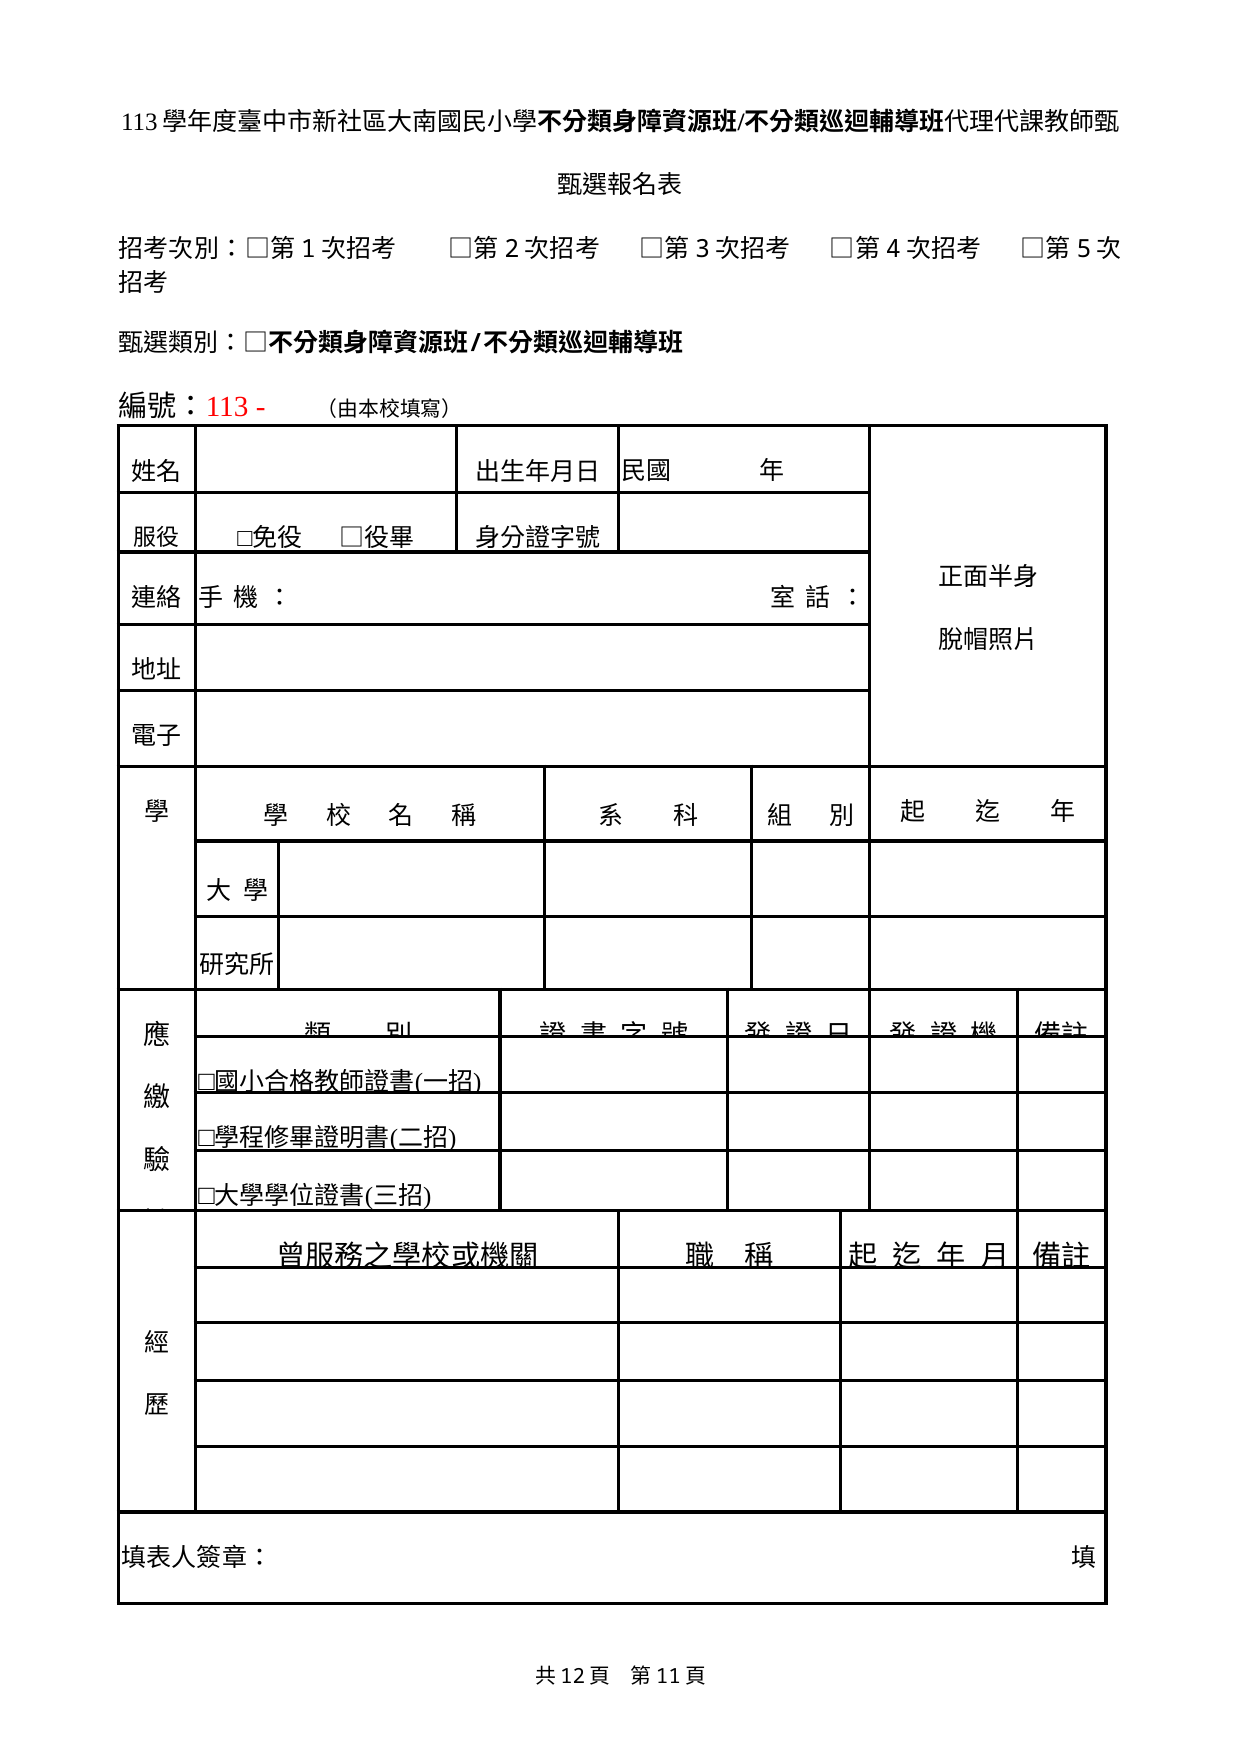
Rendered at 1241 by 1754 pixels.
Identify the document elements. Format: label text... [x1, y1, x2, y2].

table_cell 服役 情形 [120, 494, 194, 550]
table_cell [729, 1152, 868, 1209]
table_cell [871, 918, 1104, 988]
table_header 正面半身 脫帽照片 [871, 427, 1104, 764]
table_cell [871, 843, 1104, 914]
text 招考次別：□第1次招考 □第2次招考 □第3次招考 □第4次招考 □第5次招考 [118, 230, 1122, 299]
table_cell [197, 626, 868, 688]
table_cell 連絡方式 [120, 554, 194, 623]
table_cell [729, 1094, 868, 1149]
table_cell 證 書 字 號 [502, 991, 726, 1035]
table_cell 手機： 室話： Line ID： [197, 554, 868, 623]
table_cell [753, 918, 868, 988]
text 113學年度臺中市新社區大南國民小學不分類身障資源班/不分類巡迴輔導班代理代課教師甄甄選報名表 [118, 78, 1122, 203]
table_cell [871, 1038, 1016, 1091]
table_cell [1019, 1038, 1104, 1091]
table_cell [280, 918, 543, 988]
table_cell 備註 [1019, 1212, 1104, 1266]
table_header 姓名 [120, 427, 194, 491]
table_cell [546, 918, 750, 988]
table_cell [1019, 1448, 1104, 1510]
table_cell [620, 1448, 839, 1510]
table_cell 地址 [120, 626, 194, 688]
table_cell [1019, 1269, 1104, 1321]
table_cell □免役 □役畢 [197, 494, 455, 550]
table_cell 發 證 日 期 [729, 991, 868, 1035]
table_cell 大 學 [197, 843, 277, 914]
table_cell 學 歷 [120, 768, 194, 988]
table_cell 組 別 [753, 768, 868, 839]
table_cell 系 科 [546, 768, 750, 839]
table_cell [546, 843, 750, 914]
table_header [197, 427, 455, 491]
table_cell [197, 1269, 617, 1321]
table_cell [620, 1324, 839, 1379]
table_cell 電子郵件 [120, 692, 194, 764]
table_cell 備註 [1019, 991, 1104, 1035]
text 甄選類別：□不分類身障資源班/不分類巡迴輔導班 [118, 299, 1122, 362]
table_cell [1019, 1324, 1104, 1379]
table_cell [502, 1152, 726, 1209]
table_cell 職 稱 [620, 1212, 839, 1266]
table_cell 學 校 名 稱 [197, 768, 543, 839]
table_cell □大學學位證書(三招) [197, 1152, 498, 1209]
table_cell [197, 1382, 617, 1445]
table_cell 類 別 [197, 991, 498, 1035]
table_cell [1019, 1152, 1104, 1209]
table_cell 經 歷 [120, 1212, 194, 1510]
table_cell [842, 1324, 1016, 1379]
table_header 出生年月日 [458, 427, 617, 491]
table_cell 研究所 [197, 918, 277, 988]
table_cell [502, 1038, 726, 1091]
table_cell [842, 1382, 1016, 1445]
table_cell [871, 1152, 1016, 1209]
table_cell [842, 1448, 1016, 1510]
table_cell □學程修畢證明書(二招) [197, 1094, 498, 1149]
table_cell 發 證 機 關 [871, 991, 1016, 1035]
table_cell [753, 843, 868, 914]
table_cell [620, 494, 868, 550]
table_cell [1019, 1094, 1104, 1149]
table_cell [197, 692, 868, 764]
table_cell [1019, 1382, 1104, 1445]
table_cell [871, 1094, 1016, 1149]
table_cell 起 迄 年 月 [842, 1212, 1016, 1266]
table_cell [842, 1269, 1016, 1321]
table_cell 填表人簽章： 填表日期：民國113年 月 日 [120, 1514, 1104, 1602]
table_cell □國小合格教師證書(一招) [197, 1038, 498, 1091]
table_cell [729, 1038, 868, 1091]
table_cell 起 迄 年 月 [871, 768, 1104, 839]
table_header 民國 年 月 日 [620, 427, 868, 491]
table_cell [620, 1269, 839, 1321]
table_cell [502, 1094, 726, 1149]
table_cell [280, 843, 543, 914]
table_cell [620, 1382, 839, 1445]
table_cell 應 繳 驗 證 件 [120, 991, 194, 1209]
table_cell [197, 1448, 617, 1510]
table_cell 曾服務之學校或機關 [197, 1212, 617, 1266]
table_cell 身分證字號 [458, 494, 617, 550]
text 編號：113 - （由本校填寫） [118, 362, 1122, 424]
table_cell [197, 1324, 617, 1379]
